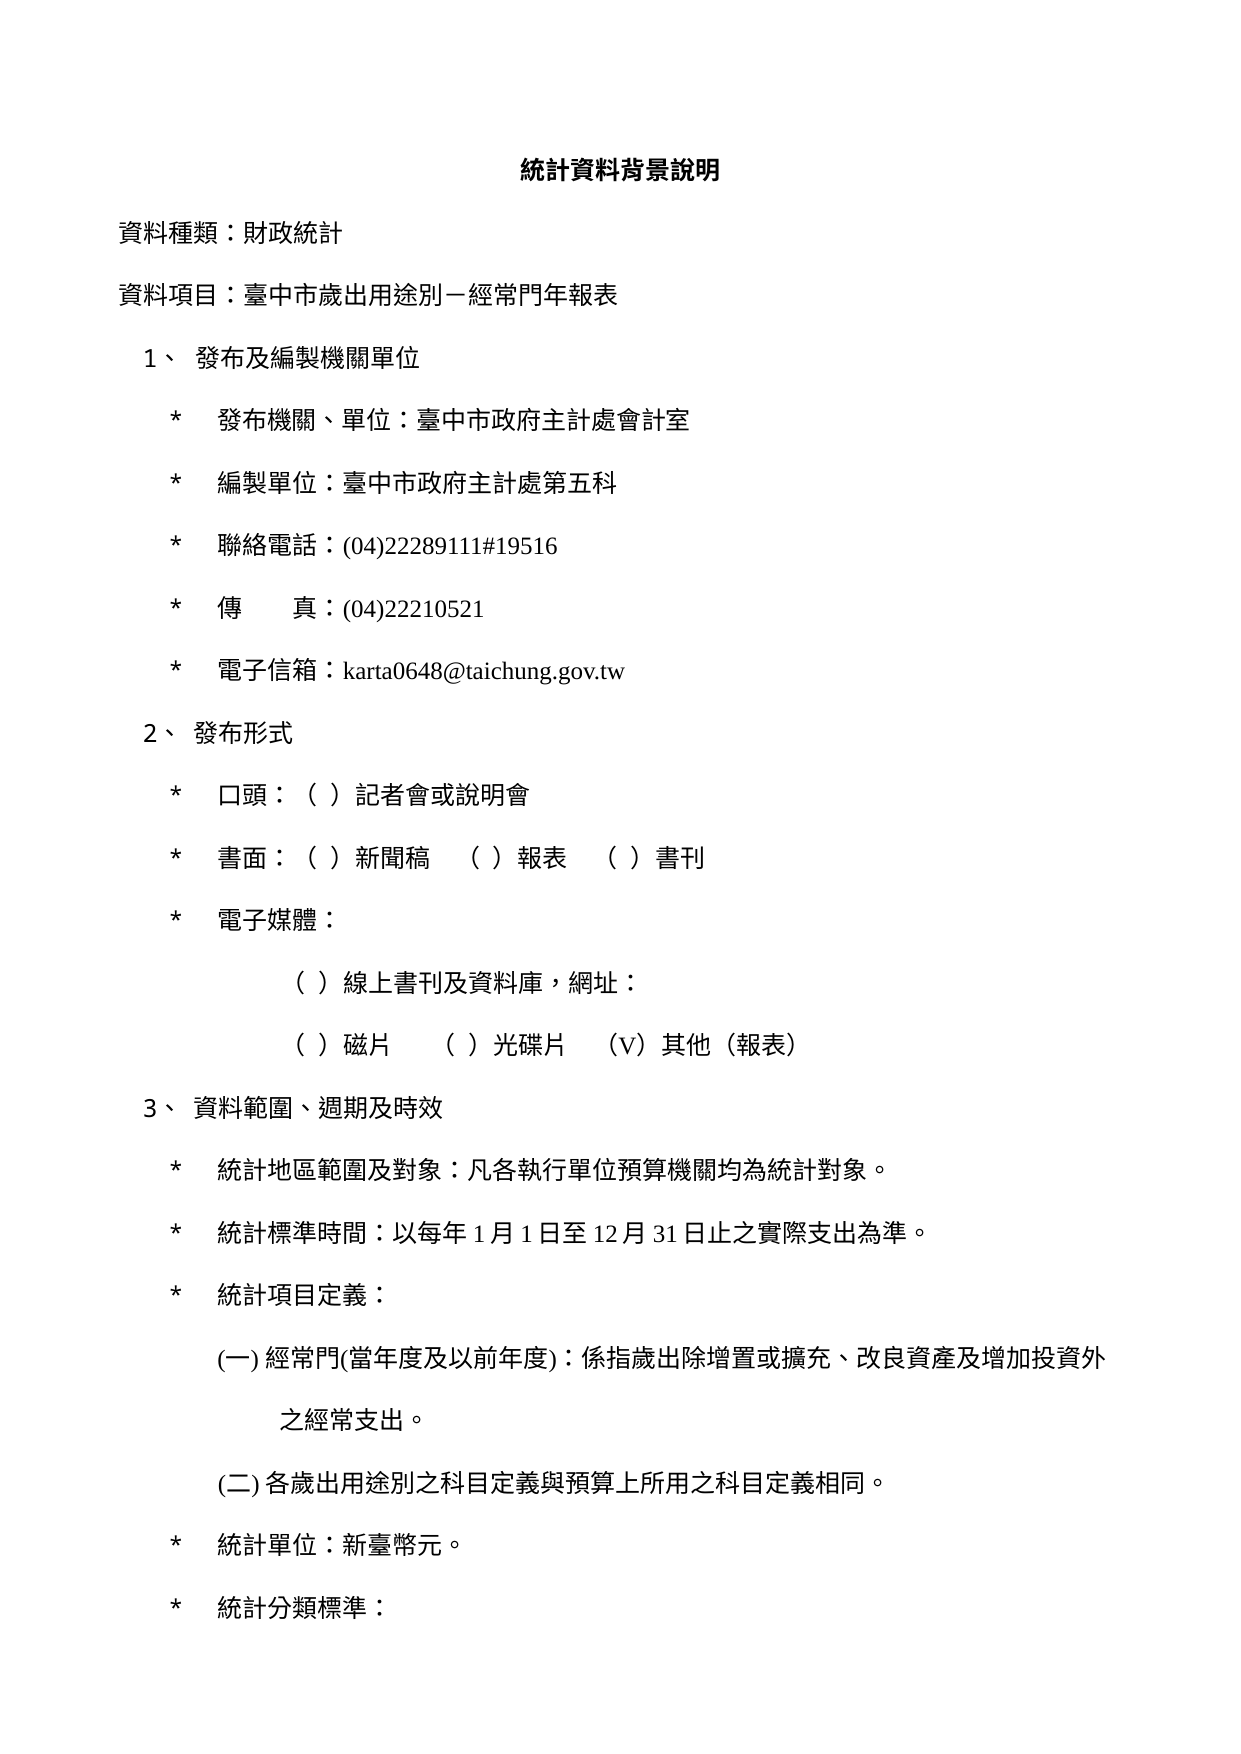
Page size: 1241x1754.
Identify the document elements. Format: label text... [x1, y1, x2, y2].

list 統計地區範圍及對象：凡各執行單位預算機關均為統計對象。 [168, 1127, 1122, 1189]
list 傳 真：(04)22210521 [168, 564, 1122, 627]
list 統計標準時間：以每年1月1日至12月31日止之實際支出為準。 [168, 1189, 1122, 1252]
list 口頭：（ ）記者會或說明會 [168, 752, 1122, 814]
text (二) 各歲出用途別之科目定義與預算上所用之科目定義相同。 [218, 1439, 1122, 1502]
list 統計項目定義： [168, 1252, 1122, 1314]
text (一) 經常門(當年度及以前年度)：係指歲出除增置或擴充、改良資產及增加投資外之經常支出。 [217, 1314, 1122, 1439]
list 統計單位：新臺幣元。 [168, 1502, 1122, 1564]
text 資料項目：臺中市歲出用途別－經常門年報表 [118, 252, 1122, 314]
list 電子媒體： [168, 877, 1122, 939]
list 發布形式 [142, 689, 1122, 752]
list 電子信箱：karta0648@taichung.gov.tw [168, 627, 1122, 689]
text 資料種類：財政統計 [118, 189, 1122, 252]
list 書面：（ ）新聞稿 （ ）報表 （ ）書刊 [168, 814, 1122, 877]
text （ ）磁片 （ ）光碟片 （V）其他（報表） [168, 1002, 1122, 1064]
list 發布機關、單位：臺中市政府主計處會計室 [168, 377, 1122, 439]
text 統計資料背景說明 [118, 127, 1122, 189]
list 發布及編製機關單位 [142, 314, 1122, 377]
list 統計分類標準： [168, 1564, 1122, 1627]
list 資料範圍、週期及時效 [142, 1064, 1122, 1127]
text （ ）線上書刊及資料庫，網址： [281, 939, 1122, 1002]
list 編製單位：臺中市政府主計處第五科 [168, 439, 1122, 502]
list 聯絡電話：(04)22289111#19516 [168, 502, 1122, 564]
